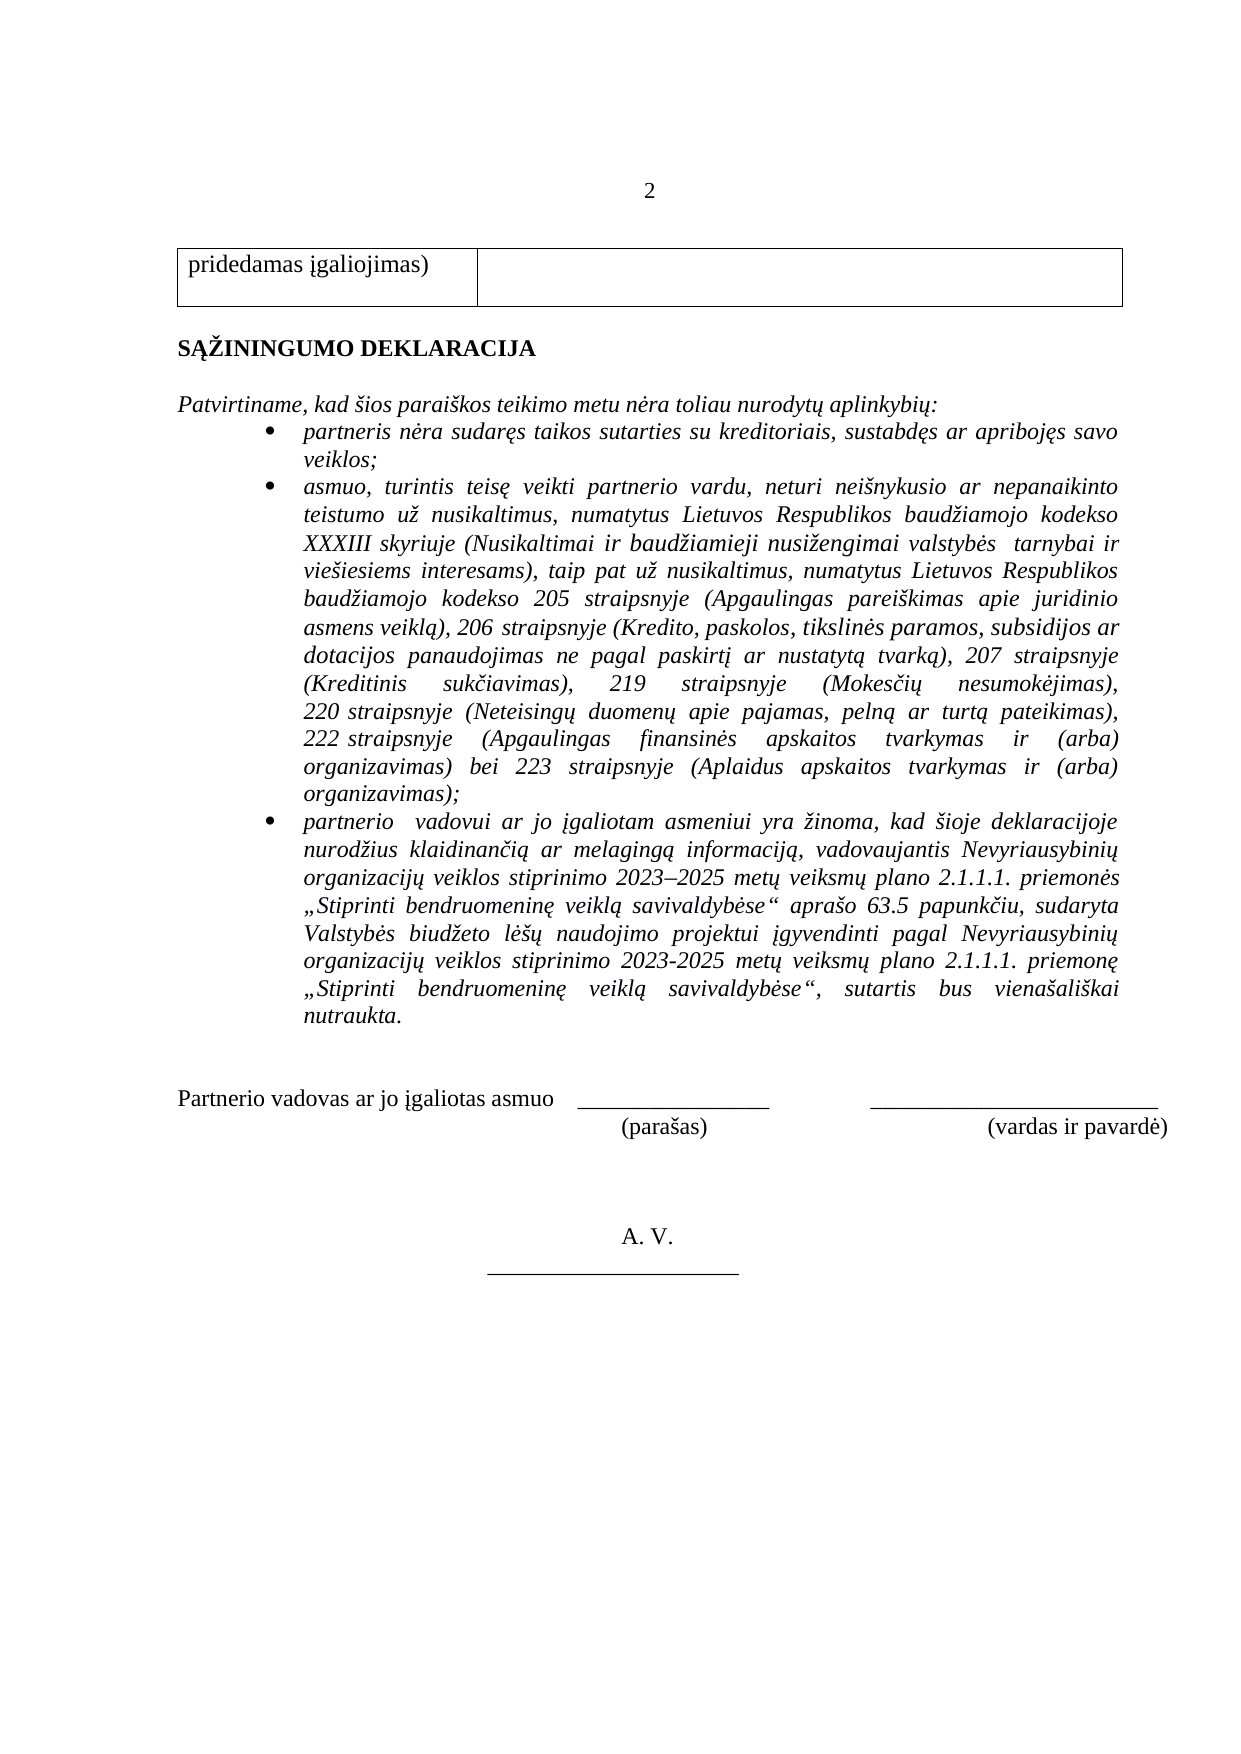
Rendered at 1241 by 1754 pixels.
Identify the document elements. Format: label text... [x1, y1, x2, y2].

text (parašas) (vardas ir pavardė) [447, 1112, 1240, 1139]
text  asmuo, turintis teisę veikti partnerio vardu, neturi neišnykusio ar nepanaikinto teistumo už nusikaltimus, numatytus Lietuvos Respublikos baudžiamojo kodekso XXXIII skyriuje (Nusikaltimai ir baudžiamieji nusižengimai valstybės tarnybai ir viešiesiems interesams), taip pat už nusikaltimus, numatytus Lietuvos Respublikos baudžiamojo kodekso 205 straipsnyje (Apgaulingas pareiškimas apie juridinio asmens veiklą), 206 straipsnyje (Kredito, paskolos, tikslinės paramos, subsidijos ar dotacijos panaudojimas ne pagal paskirtį ar nustatytą tvarką), 207 straipsnyje (Kreditinis sukčiavimas), 219 straipsnyje (Mokesčių nesumokėjimas), 220 straipsnyje (Neteisingų duomenų apie pajamas, pelną ar turtą pateikimas), 222 straipsnyje (Apgaulingas finansinės apskaitos tvarkymas ir (arba) organizavimas) bei 223 straipsnyje (Aplaidus apskaitos tvarkymas ir (arba) organizavimas); [266, 472, 1122, 807]
table_cell pridedamas įgaliojimas) [178, 249, 477, 306]
text A. V. [447, 1222, 1240, 1250]
text  partnerio vadovui ar jo įgaliotam asmeniui yra žinoma, kad šioje deklaracijoje nurodžius klaidinančią ar melagingą informaciją, vadovaujantis Nevyriausybinių organizacijų veiklos stiprinimo 2023–2025 metų veiksmų plano 2.1.1.1. priemonės „Stiprinti bendruomeninę veiklą savivaldybėse“ aprašo 63.5 papunkčiu, sudaryta Valstybės biudžeto lėšų naudojimo projektui įgyvendinti pagal Nevyriausybinių organizacijų veiklos stiprinimo 2023-2025 metų veiksmų plano 2.1.1.1. priemonę „Stiprinti bendruomeninę veiklą savivaldybėse“, sutartis bus vienašališkai nutraukta. [266, 807, 1122, 1029]
text _____________________ [177, 1250, 1122, 1277]
text  partneris nėra sudaręs taikos sutarties su kreditoriais, sustabdęs ar apribojęs savo veiklos; [266, 417, 1122, 472]
text Partnerio vadovas ar jo įgaliotas asmuo ________________ ________________________ [177, 1084, 1240, 1112]
text Patvirtiname, kad šios paraiškos teikimo metu nėra toliau nurodytų aplinkybių: [177, 389, 1122, 417]
table_cell [478, 249, 1122, 306]
text SĄŽININGUMO DEKLARACIJA [177, 334, 1122, 362]
